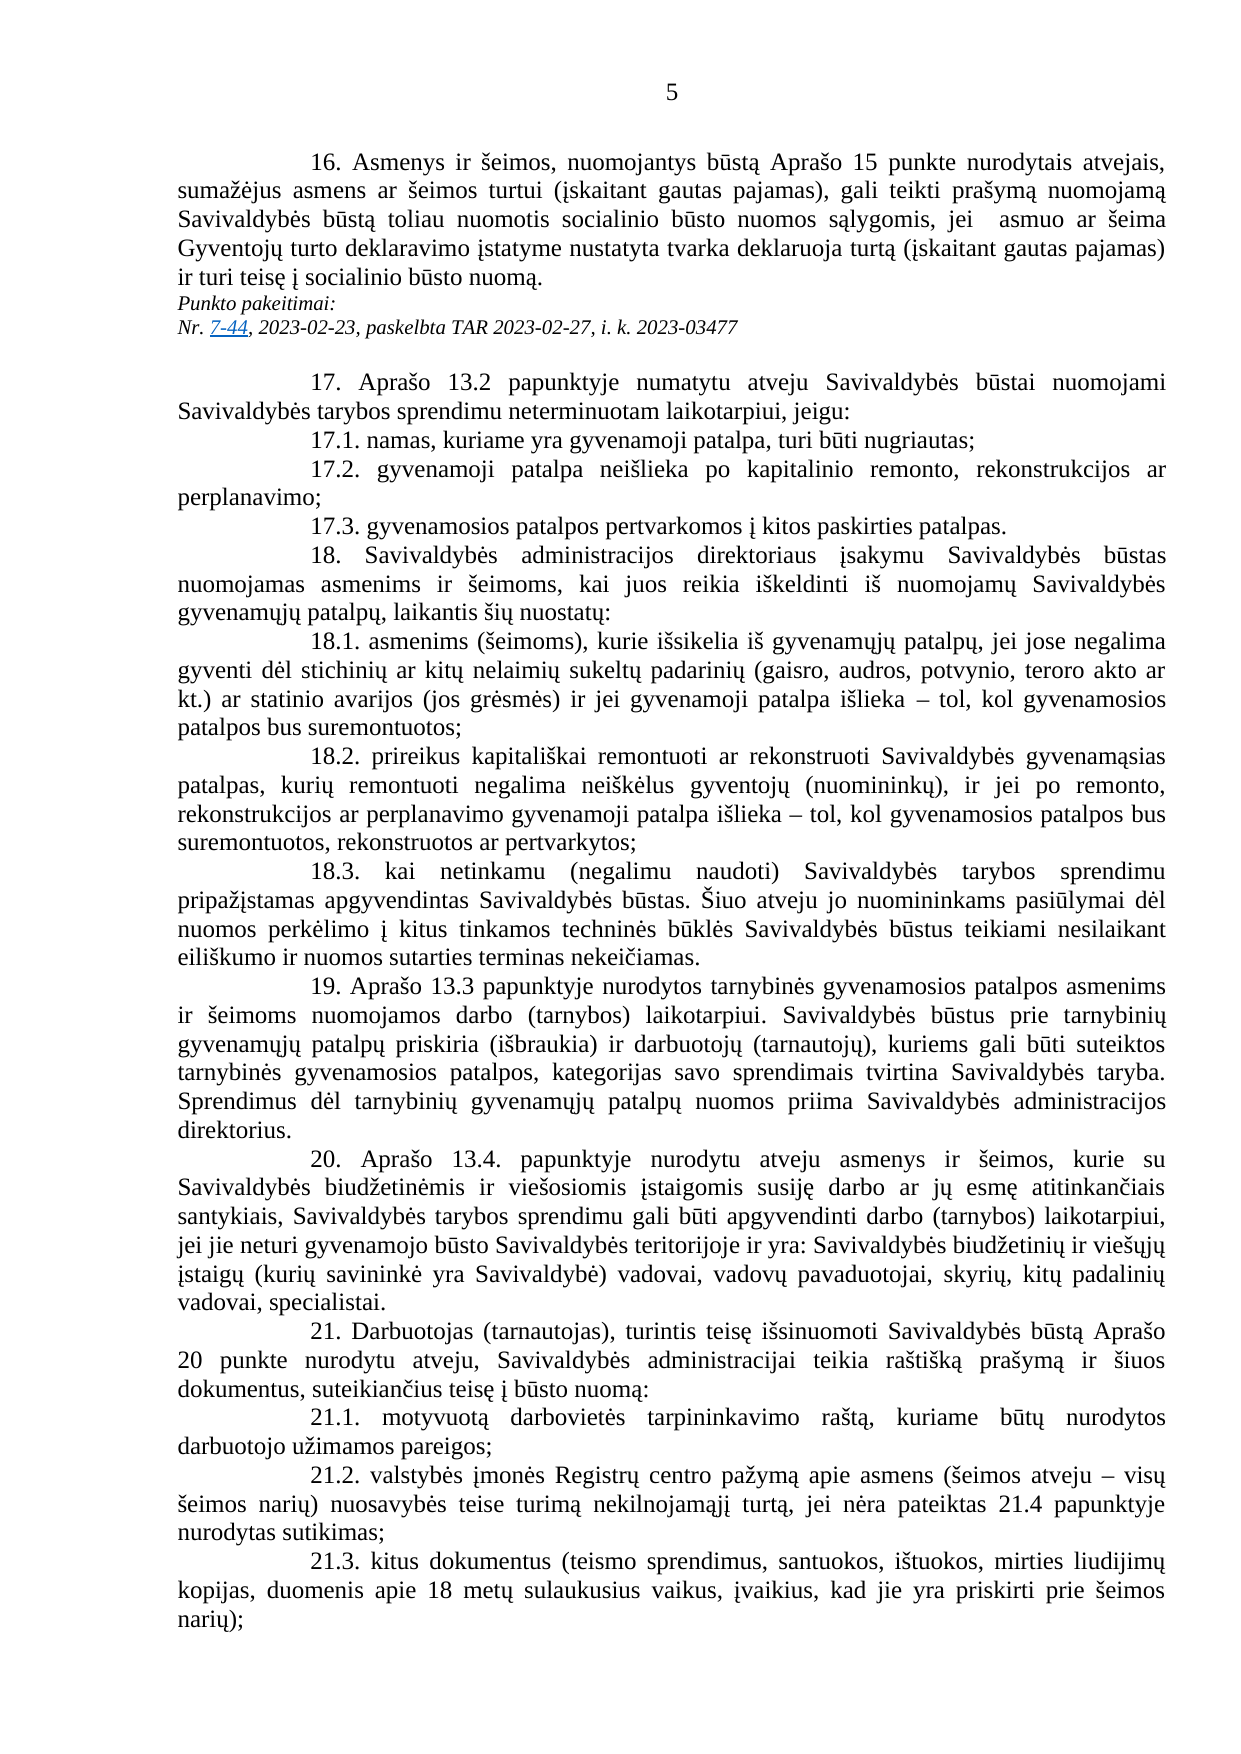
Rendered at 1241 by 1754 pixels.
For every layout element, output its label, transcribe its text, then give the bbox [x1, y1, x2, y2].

text 17. Aprašo 13.2 papunktyje numatytu atveju Savivaldybės būstai nuomojami Savivaldybės tarybos sprendimu neterminuotam laikotarpiui, jeigu: [177, 367, 1167, 425]
text 16. Asmenys ir šeimos, nuomojantys būstą Aprašo 15 punkte nurodytais atvejais, sumažėjus asmens ar šeimos turtui (įskaitant gautas pajamas), gali teikti prašymą nuomojamą Savivaldybės būstą toliau nuomotis socialinio būsto nuomos sąlygomis, jei asmuo ar šeima Gyventojų turto deklaravimo įstatyme nustatyta tvarka deklaruoja turtą (įskaitant gautas pajamas) ir turi teisę į socialinio būsto nuomą. [177, 147, 1167, 291]
text 18.2. prireikus kapitališkai remontuoti ar rekonstruoti Savivaldybės gyvenamąsias patalpas, kurių remontuoti negalima neiškėlus gyventojų (nuomininkų), ir jei po remonto, rekonstrukcijos ar perplanavimo gyvenamoji patalpa išlieka – tol, kol gyvenamosios patalpos bus suremontuotos, rekonstruotos ar pertvarkytos; [177, 741, 1167, 856]
text 17.1. namas, kuriame yra gyvenamoji patalpa, turi būti nugriautas; [177, 425, 1167, 454]
text 21. Darbuotojas (tarnautojas), turintis teisę išsinuomoti Savivaldybės būstą Aprašo 20 punkte nurodytu atveju, Savivaldybės administracijai teikia raštišką prašymą ir šiuos dokumentus, suteikiančius teisę į būsto nuomą: [177, 1316, 1167, 1402]
text 21.1. motyvuotą darbovietės tarpininkavimo raštą, kuriame būtų nurodytos darbuotojo užimamos pareigos; [177, 1402, 1167, 1460]
text Punkto pakeitimai: [177, 291, 1167, 315]
text 17.3. gyvenamosios patalpos pertvarkomos į kitos paskirties patalpas. [177, 511, 1167, 540]
text Nr. 7-44, 2023-02-23, paskelbta TAR 2023-02-27, i. k. 2023-03477 [177, 315, 1167, 339]
text 19. Aprašo 13.3 papunktyje nurodytos tarnybinės gyvenamosios patalpos asmenims ir šeimoms nuomojamos darbo (tarnybos) laikotarpiui. Savivaldybės būstus prie tarnybinių gyvenamųjų patalpų priskiria (išbraukia) ir darbuotojų (tarnautojų), kuriems gali būti suteiktos tarnybinės gyvenamosios patalpos, kategorijas savo sprendimais tvirtina Savivaldybės taryba. Sprendimus dėl tarnybinių gyvenamųjų patalpų nuomos priima Savivaldybės administracijos direktorius. [177, 971, 1167, 1144]
text 18.1. asmenims (šeimoms), kurie išsikelia iš gyvenamųjų patalpų, jei jose negalima gyventi dėl stichinių ar kitų nelaimių sukeltų padarinių (gaisro, audros, potvynio, teroro akto ar kt.) ar statinio avarijos (jos grėsmės) ir jei gyvenamoji patalpa išlieka – tol, kol gyvenamosios patalpos bus suremontuotos; [177, 626, 1167, 741]
text 20. Aprašo 13.4. papunktyje nurodytu atveju asmenys ir šeimos, kurie su Savivaldybės biudžetinėmis ir viešosiomis įstaigomis susiję darbo ar jų esmę atitinkančiais santykiais, Savivaldybės tarybos sprendimu gali būti apgyvendinti darbo (tarnybos) laikotarpiui, jei jie neturi gyvenamojo būsto Savivaldybės teritorijoje ir yra: Savivaldybės biudžetinių ir viešųjų įstaigų (kurių savininkė yra Savivaldybė) vadovai, vadovų pavaduotojai, skyrių, kitų padalinių vadovai, specialistai. [177, 1144, 1167, 1316]
text 21.3. kitus dokumentus (teismo sprendimus, santuokos, ištuokos, mirties liudijimų kopijas, duomenis apie 18 metų sulaukusius vaikus, įvaikius, kad jie yra priskirti prie šeimos narių); [177, 1546, 1167, 1632]
text 18.3. kai netinkamu (negalimu naudoti) Savivaldybės tarybos sprendimu pripažįstamas apgyvendintas Savivaldybės būstas. Šiuo atveju jo nuomininkams pasiūlymai dėl nuomos perkėlimo į kitus tinkamos techninės būklės Savivaldybės būstus teikiami nesilaikant eiliškumo ir nuomos sutarties terminas nekeičiamas. [177, 856, 1167, 971]
text 21.2. valstybės įmonės Registrų centro pažymą apie asmens (šeimos atveju – visų šeimos narių) nuosavybės teise turimą nekilnojamąjį turtą, jei nėra pateiktas 21.4 papunktyje nurodytas sutikimas; [177, 1460, 1167, 1546]
text 18. Savivaldybės administracijos direktoriaus įsakymu Savivaldybės būstas nuomojamas asmenims ir šeimoms, kai juos reikia iškeldinti iš nuomojamų Savivaldybės gyvenamųjų patalpų, laikantis šių nuostatų: [177, 540, 1167, 626]
text 17.2. gyvenamoji patalpa neišlieka po kapitalinio remonto, rekonstrukcijos ar perplanavimo; [177, 454, 1167, 511]
